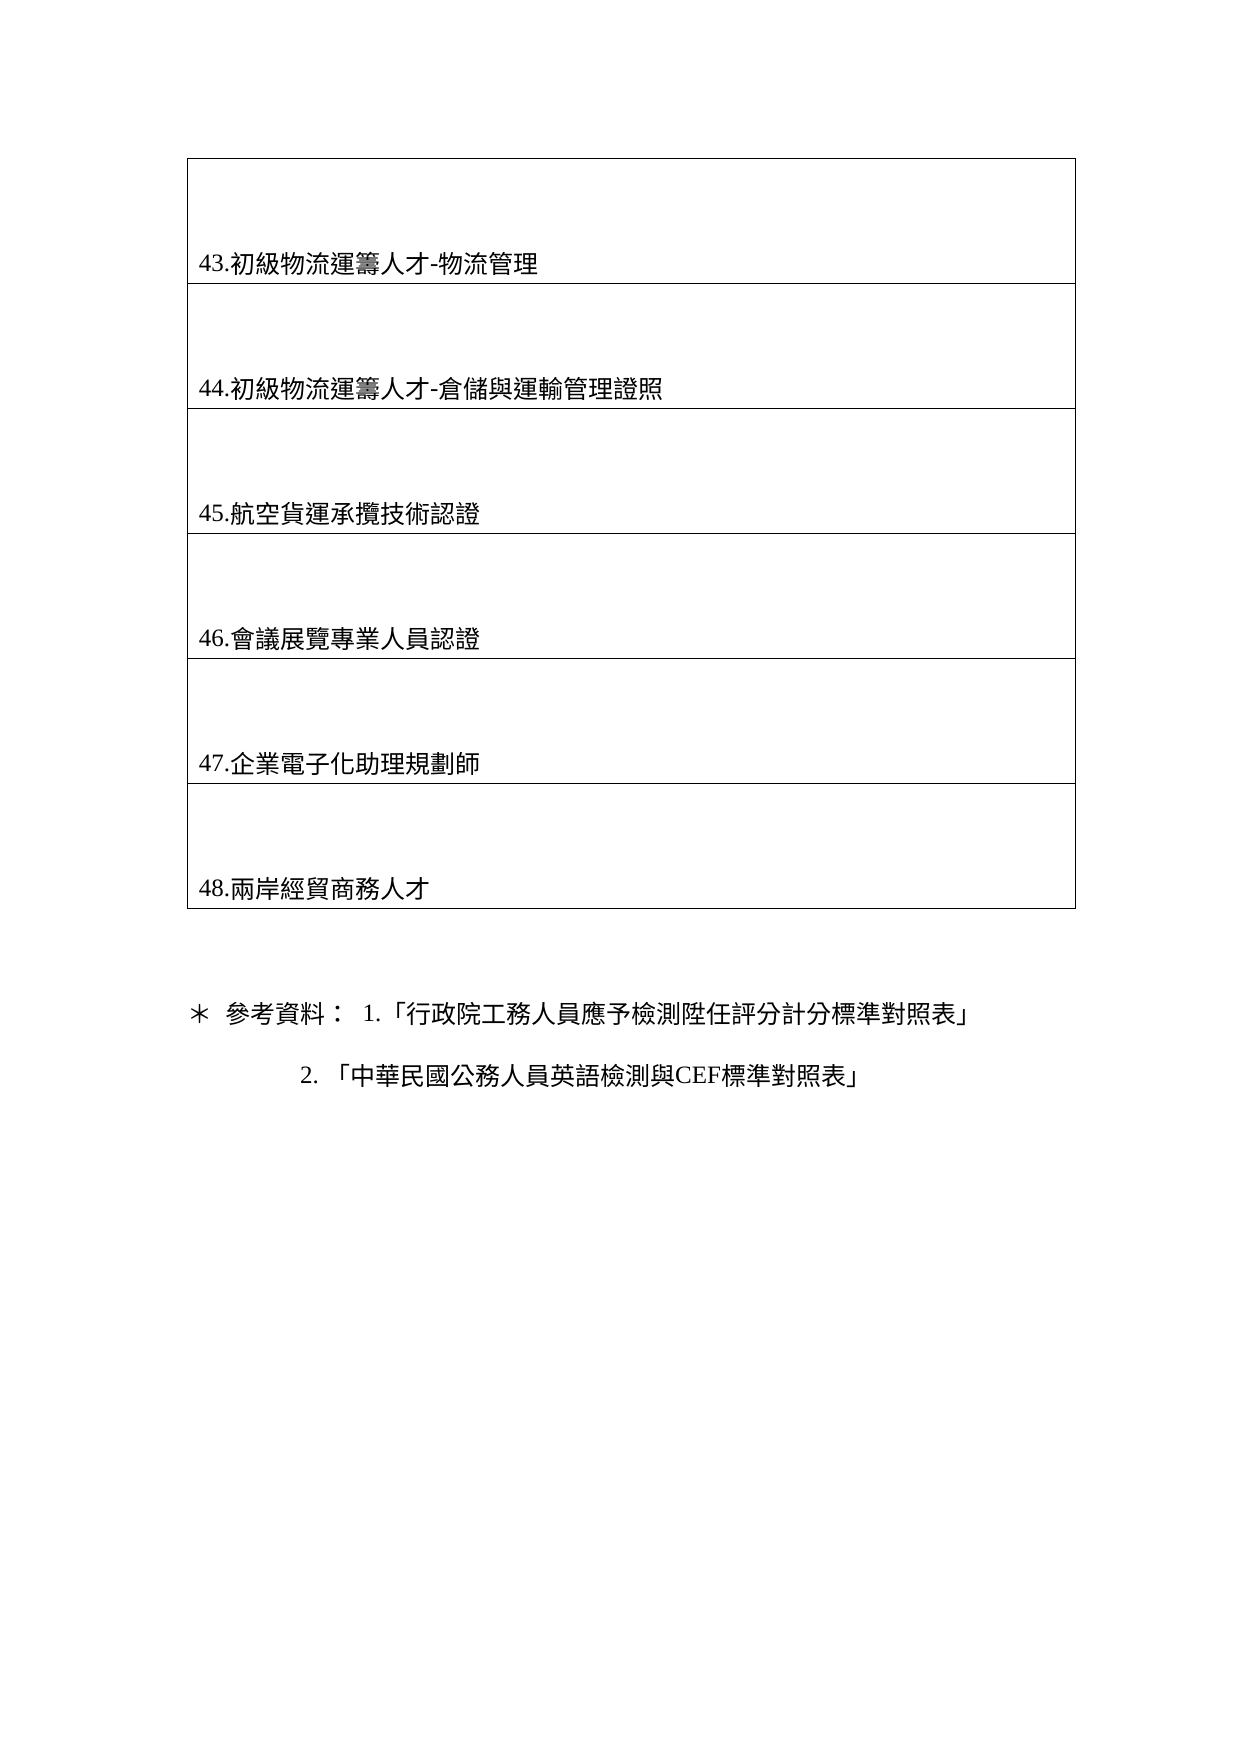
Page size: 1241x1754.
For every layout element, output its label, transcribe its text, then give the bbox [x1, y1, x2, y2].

list 參考資料： 1.「行政院工務人員應予檢測陞任評分計分標準對照表」 [187, 971, 1053, 1033]
table_cell 43.初級物流運籌人才-物流管理 [188, 159, 1075, 283]
text 2. 「中華民國公務人員英語檢測與CEF標準對照表」 [187, 1033, 1053, 1096]
table_cell 47.企業電子化助理規劃師 [188, 659, 1075, 783]
table_cell 45.航空貨運承攬技術認證 [188, 409, 1075, 533]
table_cell 46.會議展覽專業人員認證 [188, 534, 1075, 658]
table_cell 48.兩岸經貿商務人才 [188, 784, 1075, 908]
table_cell 44.初級物流運籌人才-倉儲與運輸管理證照 [188, 284, 1075, 408]
